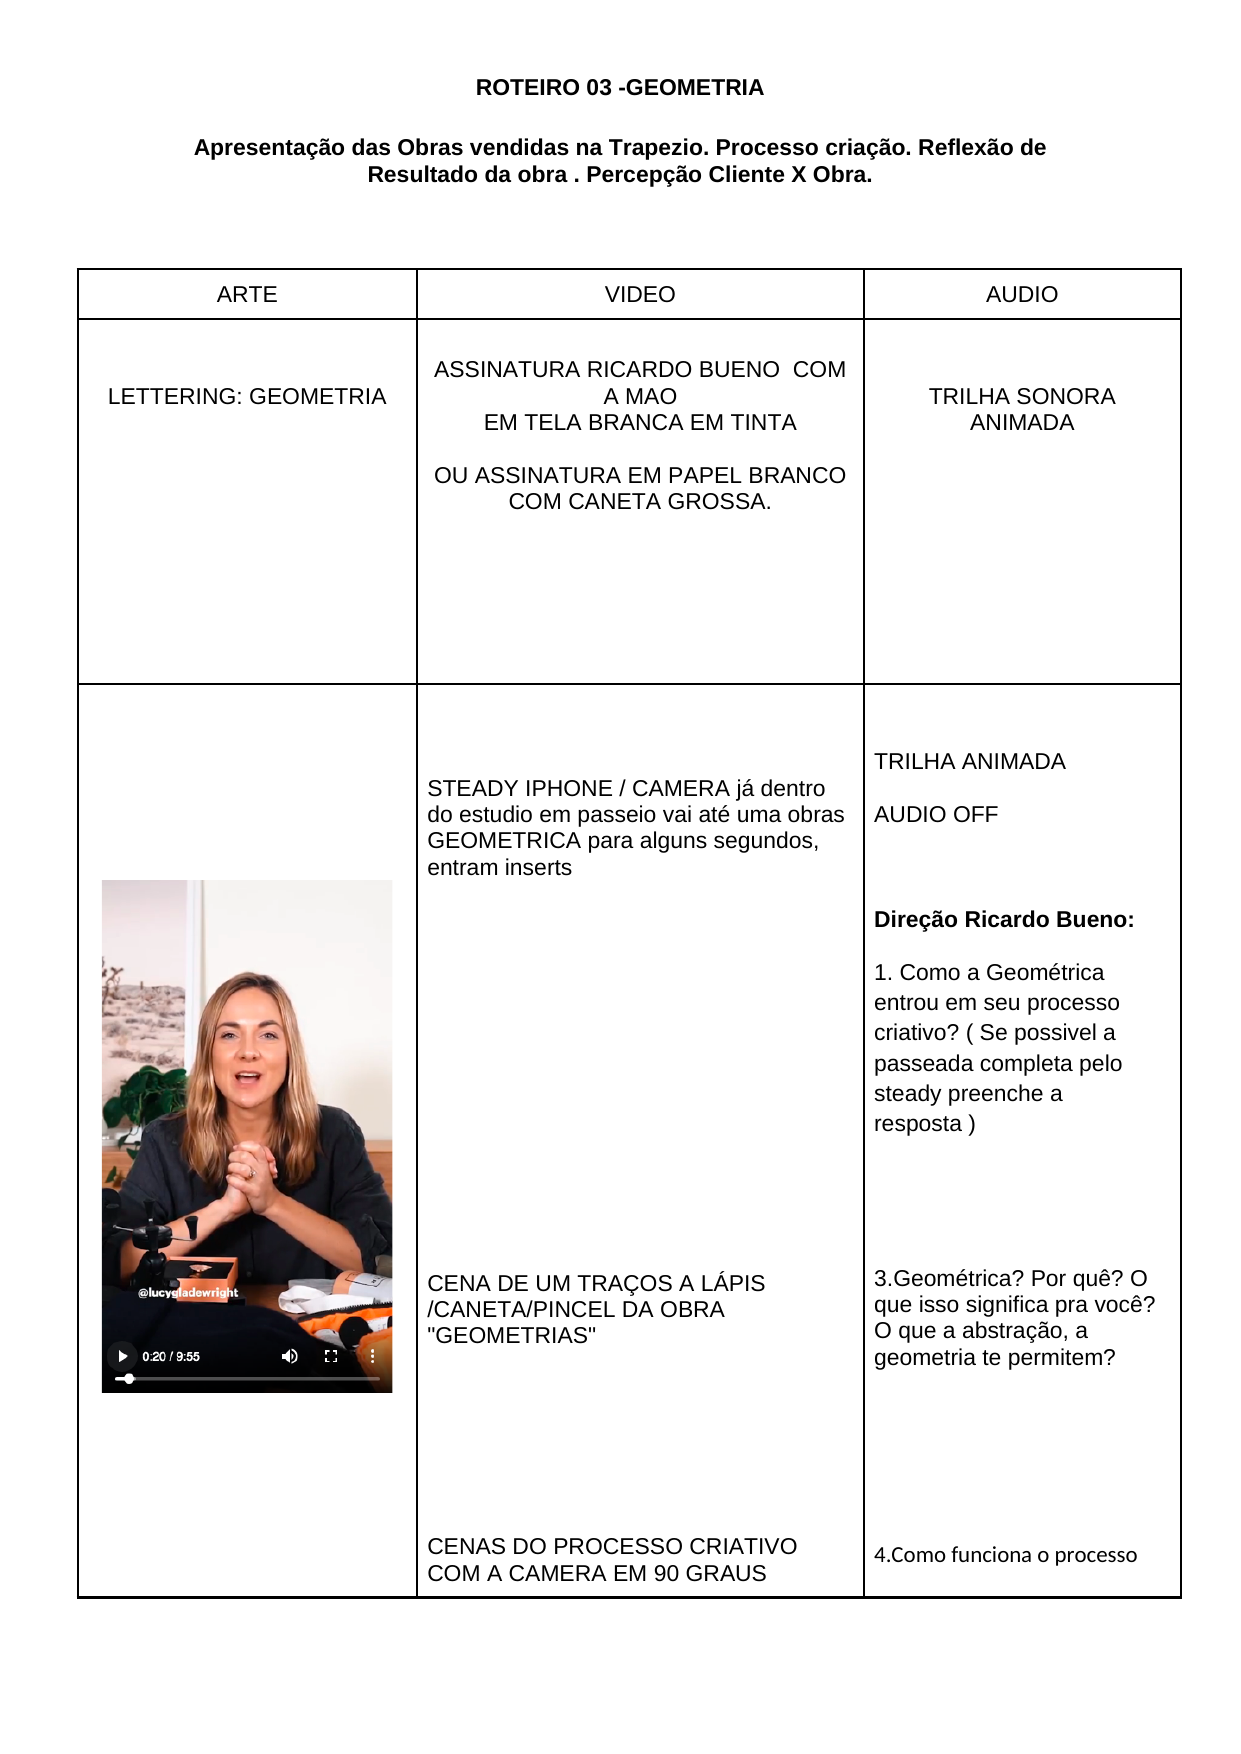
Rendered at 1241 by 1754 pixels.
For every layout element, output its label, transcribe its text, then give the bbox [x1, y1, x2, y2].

table_cell [79, 685, 416, 1596]
table_cell TRILHA ANIMADA AUDIO OFF Direção Ricardo Bueno: 1. Como a Geométrica entrou em seu processo criativo? ( Se possivel a passeada completa pelo steady preenche a resposta ) 3.Geométrica? Por quê? O que isso significa pra você? O que a abstração, a geometria te permitem? 4.Como funciona o processo [865, 685, 1180, 1596]
table_cell ASSINATURA RICARDO BUENO COM A MAO EM TELA BRANCA EM TINTA OU ASSINATURA EM PAPEL BRANCO COM CANETA GROSSA. [418, 320, 863, 683]
table_header AUDIO [865, 270, 1180, 317]
table_cell LETTERING: GEOMETRIA [79, 320, 416, 683]
picture [101, 880, 393, 1393]
text Apresentação das Obras vendidas na Trapezio. Processo criação. Reflexão de Resultado da obra . Percepção Cliente X Obra. [150, 134, 1090, 187]
table_header VIDEO [418, 270, 863, 317]
table_cell STEADY IPHONE / CAMERA já dentro do estudio em passeio vai até uma obras GEOMETRICA para alguns segundos, entram inserts CENA DE UM TRAÇOS A LÁPIS /CANETA/PINCEL DA OBRA "GEOMETRIAS" CENAS DO PROCESSO CRIATIVO COM A CAMERA EM 90 GRAUS [418, 685, 863, 1596]
text ROTEIRO 03 -GEOMETRIA [150, 74, 1090, 100]
table_header ARTE [79, 270, 416, 317]
table_cell TRILHA SONORA ANIMADA [865, 320, 1180, 683]
